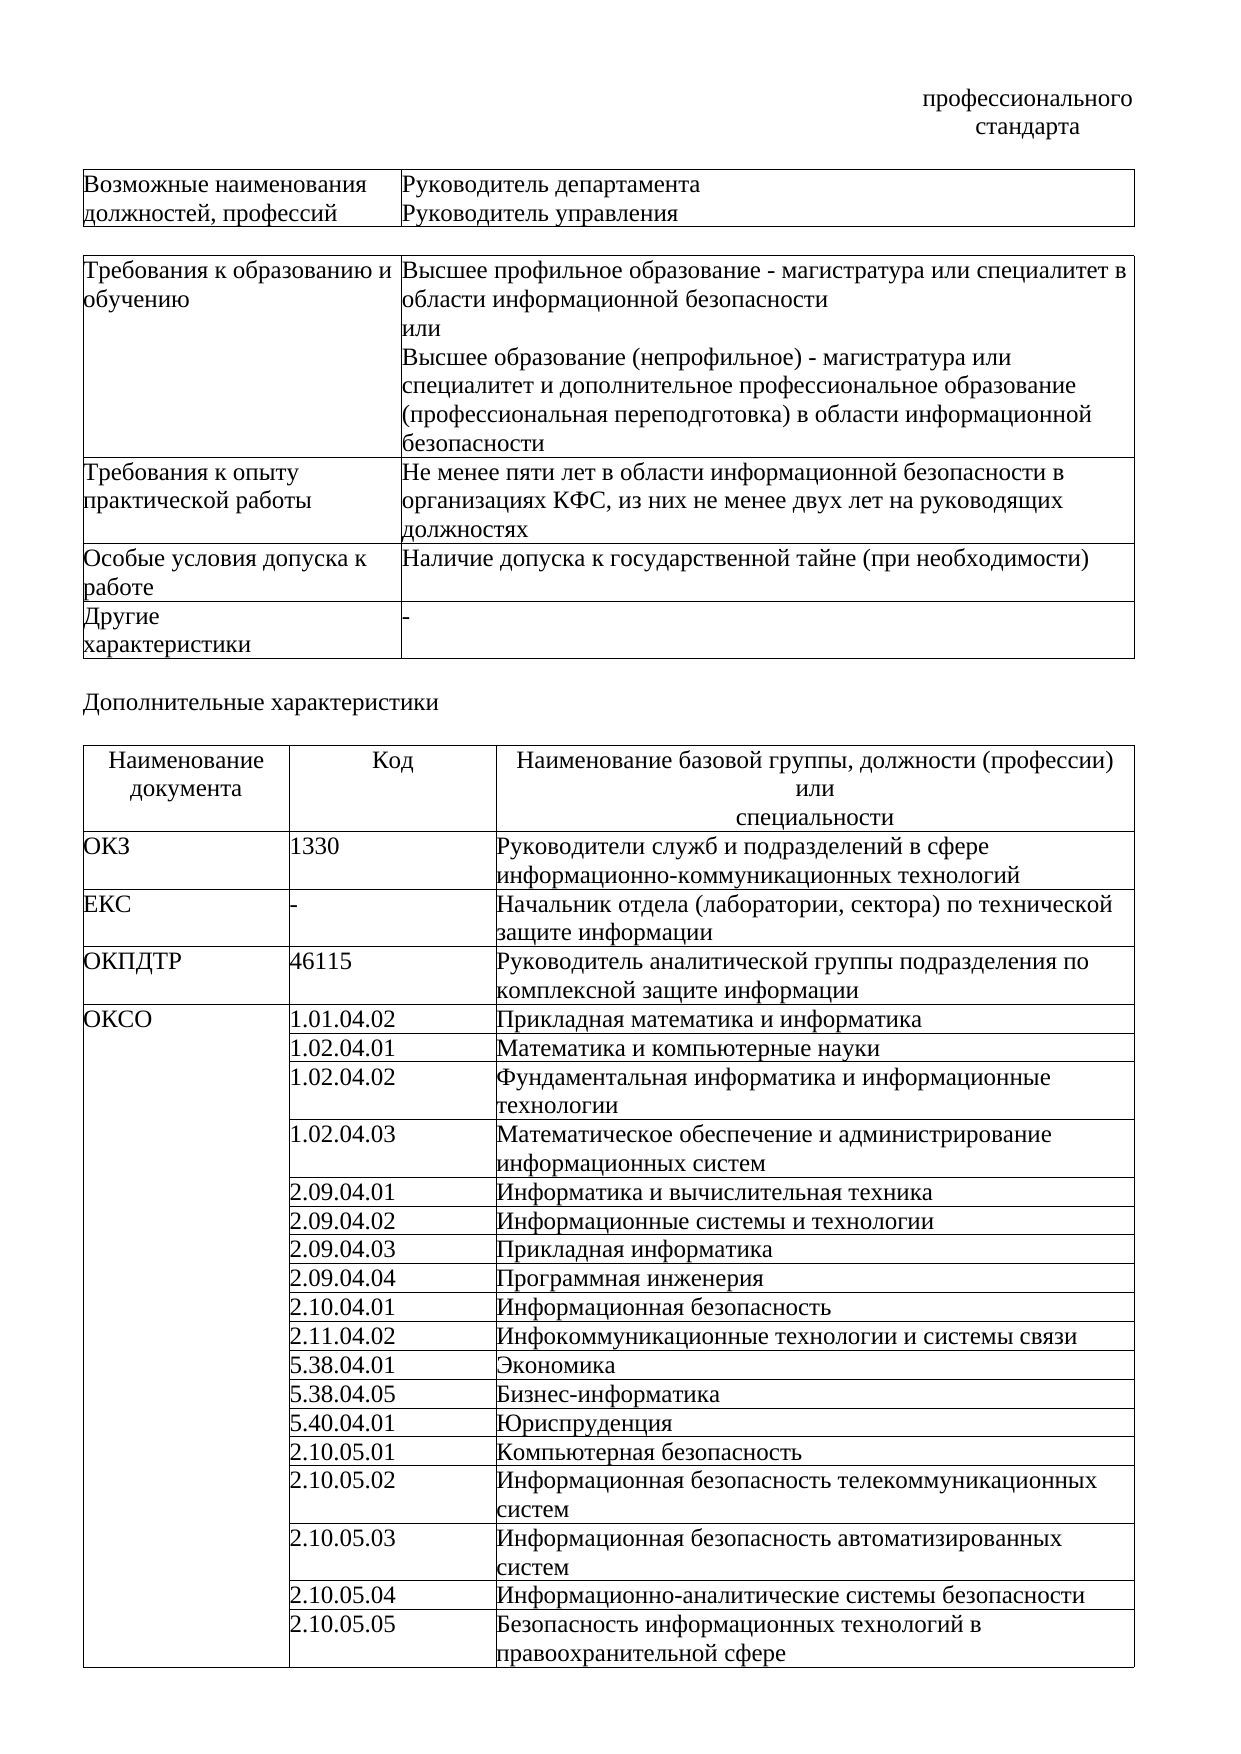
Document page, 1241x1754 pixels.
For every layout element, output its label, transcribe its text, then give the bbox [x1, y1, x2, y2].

table_cell 2.09.04.03 [290, 1235, 496, 1263]
table_cell 2.10.05.05 [290, 1610, 496, 1667]
table_cell Информатика и вычислительная техника [497, 1178, 1134, 1206]
table_cell Бизнес-информатика [497, 1380, 1134, 1408]
table_cell 5.38.04.01 [290, 1351, 496, 1379]
table_cell Юриспруденция [497, 1409, 1134, 1436]
table_cell - [402, 602, 1134, 658]
table_cell 2.10.05.02 [290, 1466, 496, 1523]
table_cell Наличие допуска к государственной тайне (при необходимости) [402, 544, 1134, 601]
table_cell 2.10.04.01 [290, 1293, 496, 1321]
table_cell Другие характеристики [84, 602, 401, 658]
table_cell - [290, 890, 496, 946]
table_cell 46115 [290, 947, 496, 1004]
table_cell Информационные системы и технологии [497, 1207, 1134, 1234]
table_cell [532, 83, 791, 140]
table_cell 5.38.04.05 [290, 1380, 496, 1408]
table_cell 1.01.04.02 [290, 1005, 496, 1033]
table_cell 5.40.04.01 [290, 1409, 496, 1436]
table_cell Требования к образованию и обучению [84, 256, 401, 457]
table_cell Начальник отдела (лаборатории, сектора) по технической защите информации [497, 890, 1134, 946]
table_header Возможные наименования должностей, профессий [84, 170, 401, 226]
table_header Наименование документа [84, 746, 289, 831]
table_cell Компьютерная безопасность [497, 1437, 1134, 1465]
table_cell Прикладная информатика [497, 1235, 1134, 1263]
table_cell 2.09.04.01 [290, 1178, 496, 1206]
table_cell ОКСО [84, 1005, 289, 1667]
table_cell Фундаментальная информатика и информационные технологии [497, 1062, 1134, 1119]
table_cell Не менее пяти лет в области информационной безопасности в организациях КФС, из них не менее двух лет на руководящих должностях [402, 458, 1134, 543]
table_cell Программная инженерия [497, 1264, 1134, 1292]
table_cell 2.09.04.04 [290, 1264, 496, 1292]
table_cell [791, 83, 921, 140]
table_header Руководитель департамента Руководитель управления [402, 170, 1134, 226]
table_cell ЕКС [84, 890, 289, 946]
table_cell [337, 83, 532, 140]
table_cell Высшее профильное образование - магистратура или специалитет в области информационной безопасности или Высшее образование (непрофильное) - магистратура или специалитет и дополнительное профессиональное образование (профессиональная переподготовка) в области информационной безопасности [402, 256, 1134, 457]
table_cell Информационная безопасность автоматизированных систем [497, 1524, 1134, 1580]
table_cell Инфокоммуникационные технологии и системы связи [497, 1322, 1134, 1350]
table_cell Руководитель аналитической группы подразделения по комплексной защите информации [497, 947, 1134, 1004]
table_cell [83, 83, 337, 140]
table_cell 2.10.05.03 [290, 1524, 496, 1580]
table_cell ОКЗ [84, 832, 289, 889]
table_cell 1.02.04.02 [290, 1062, 496, 1119]
table_cell Экономика [497, 1351, 1134, 1379]
table_cell Руководители служб и подразделений в сфере информационно-коммуникационных технологий [497, 832, 1134, 889]
table_cell 1330 [290, 832, 496, 889]
table_cell Информационная безопасность телекоммуникационных систем [497, 1466, 1134, 1523]
table_cell ОКПДТР [84, 947, 289, 1004]
table_cell профессионального стандарта [921, 83, 1134, 140]
table_cell 2.10.05.01 [290, 1437, 496, 1465]
table_cell Математика и компьютерные науки [497, 1034, 1134, 1061]
table_cell 2.11.04.02 [290, 1322, 496, 1350]
table_cell [83, 227, 1134, 255]
table_cell 1.02.04.01 [290, 1034, 496, 1061]
text Дополнительные характеристики [83, 687, 1157, 716]
table_cell 2.09.04.02 [290, 1207, 496, 1234]
table_cell Особые условия допуска к работе [84, 544, 401, 601]
table_cell Безопасность информационных технологий в правоохранительной сфере [497, 1610, 1134, 1667]
table_header Наименование базовой группы, должности (профессии) или специальности [497, 746, 1134, 831]
table_cell 2.10.05.04 [290, 1581, 496, 1609]
table_cell Математическое обеспечение и администрирование информационных систем [497, 1120, 1134, 1177]
table_header Код [290, 746, 496, 831]
table_cell Информационная безопасность [497, 1293, 1134, 1321]
table_cell Требования к опыту практической работы [84, 458, 401, 543]
table_cell 1.02.04.03 [290, 1120, 496, 1177]
table_cell Прикладная математика и информатика [497, 1005, 1134, 1033]
table_cell Информационно-аналитические системы безопасности [497, 1581, 1134, 1609]
